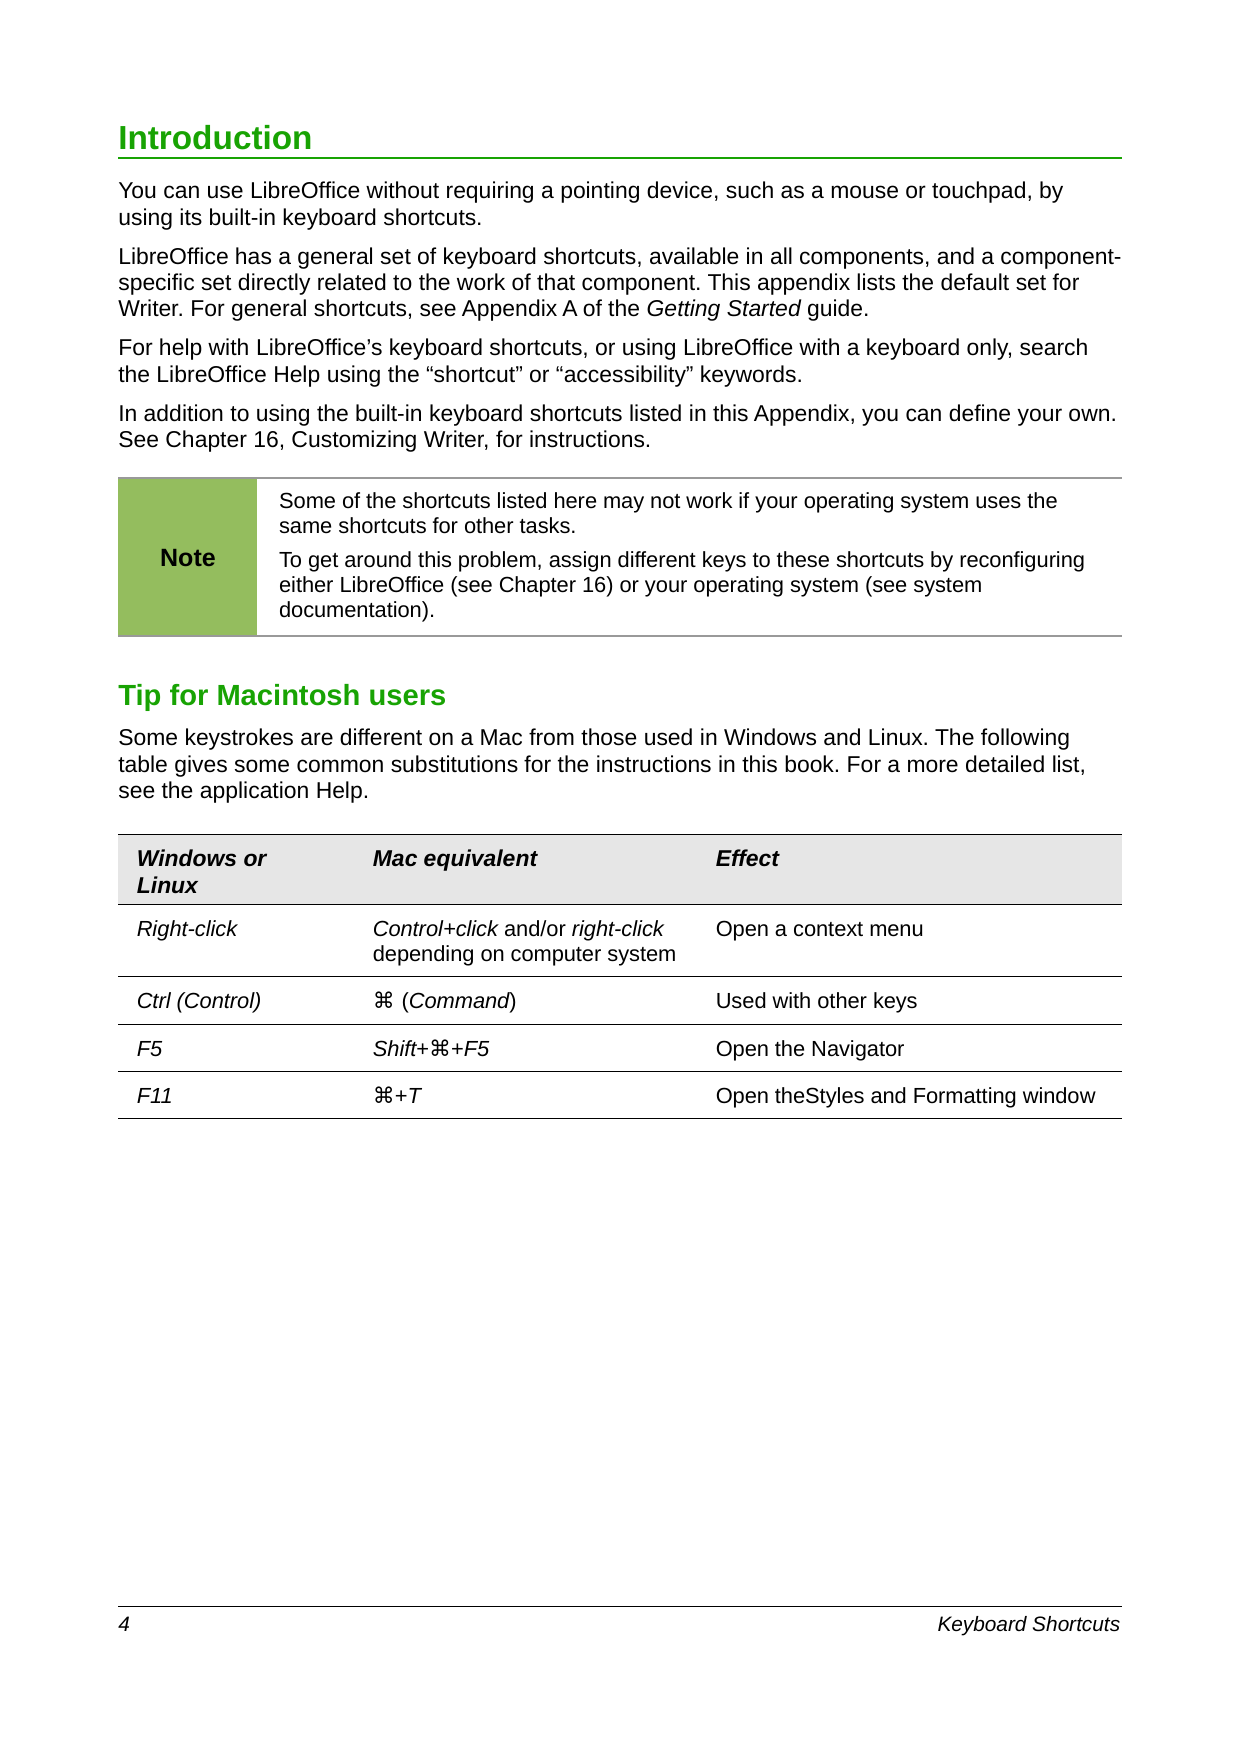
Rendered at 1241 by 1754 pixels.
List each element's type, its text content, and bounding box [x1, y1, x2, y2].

text In addition to using the built-in keyboard shortcuts listed in this Appendix, you can define your own. See Chapter 16, Customizing Writer, for instructions. [118, 399, 1122, 452]
table_header Mac equivalent [354, 835, 697, 904]
table_cell F5 [118, 1025, 354, 1071]
subtitle Introduction [118, 118, 1122, 157]
table_cell Used with other keys [697, 977, 1122, 1024]
table_cell Right-click [118, 905, 354, 976]
table_cell Open the Navigator [697, 1025, 1122, 1071]
text Some keystrokes are different on a Mac from those used in Windows and Linux. The following table gives some common substitutions for the instructions in this book. For a more detailed list, see the application Help. [118, 724, 1122, 803]
table_cell ⌘ (Command) [354, 977, 697, 1024]
table_cell Ctrl (Control) [118, 977, 354, 1024]
table_cell Control+click and/or right-click depending on computer system [354, 905, 697, 976]
table_cell ⌘+T [354, 1072, 697, 1118]
table_cell Shift+⌘+F5 [354, 1025, 697, 1071]
table_cell F11 [118, 1072, 354, 1118]
table_cell Open theStyles and Formatting window [697, 1072, 1122, 1118]
table_header Effect [697, 835, 1122, 904]
text You can use LibreOffice without requiring a pointing device, such as a mouse or touchpad, by using its built-in keyboard shortcuts. [118, 177, 1122, 230]
table_header Note [118, 479, 257, 635]
text LibreOffice has a general set of keyboard shortcuts, available in all components, and a component-specific set directly related to the work of that component. This appendix lists the default set for Writer. For general shortcuts, see Appendix A of the Getting Started guide. [118, 243, 1122, 322]
subtitle Tip for Macintosh users [118, 678, 1122, 712]
table_header Some of the shortcuts listed here may not work if your operating system uses the same shortcuts for other tasks. To get around this problem, assign different keys to these shortcuts by reconfiguring either LibreOffice (see Chapter 16) or your operating system (see system documentation). [258, 479, 1122, 635]
text For help with LibreOffice’s keyboard shortcuts, or using LibreOffice with a keyboard only, search the LibreOffice Help using the “shortcut” or “accessibility” keywords. [118, 334, 1122, 387]
table_header Windows or Linux [118, 835, 354, 904]
table_cell Open a context menu [697, 905, 1122, 976]
